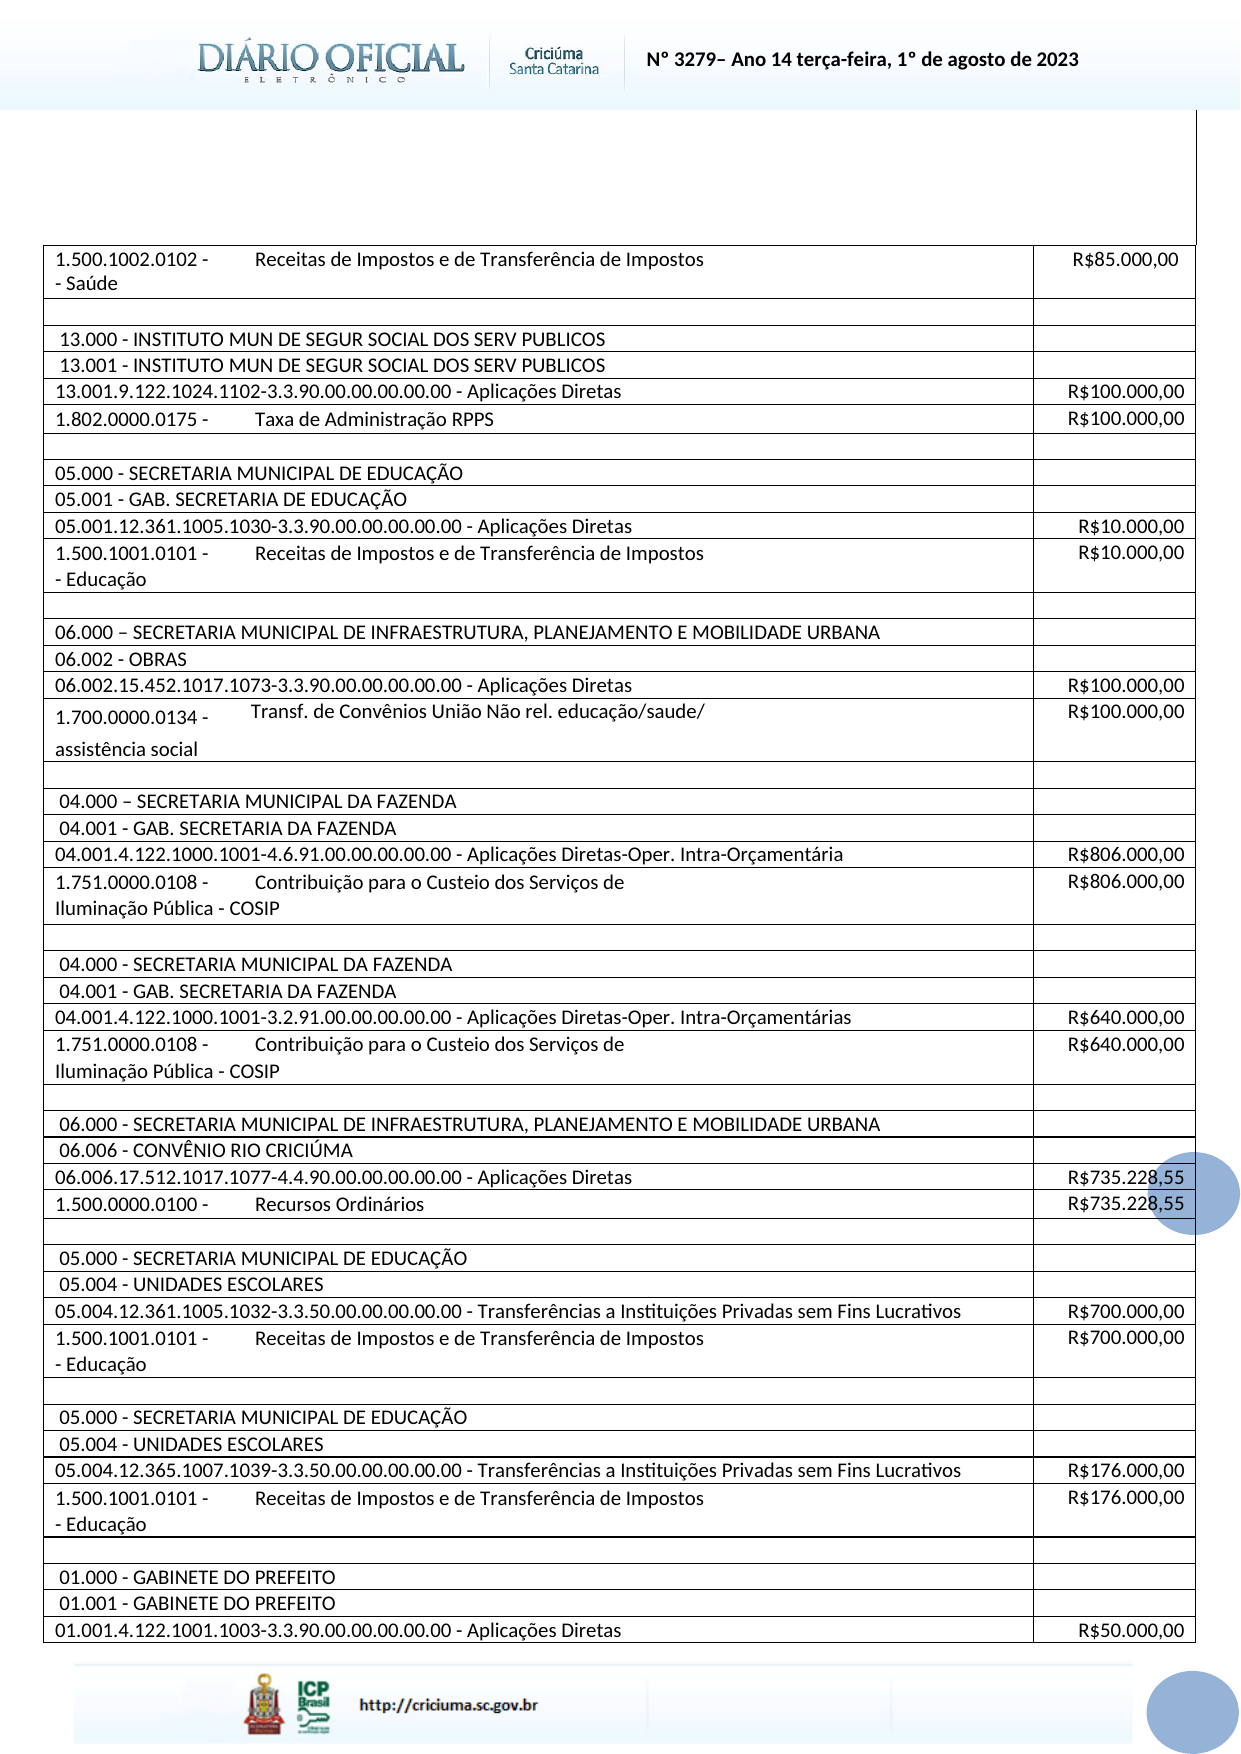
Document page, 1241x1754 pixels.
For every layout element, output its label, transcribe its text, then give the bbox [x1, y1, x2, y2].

table_cell 05.000 - SECRETARIA MUNICIPAL DE EDUCAÇÃO [44, 1245, 1033, 1271]
table_header 1.500.1001.0101 - [55, 1484, 255, 1511]
table_cell [1034, 978, 1195, 1003]
table_header Contribuição para o Custeio dos Serviços de [255, 868, 1033, 895]
table_cell [1034, 1378, 1195, 1403]
table_cell - Saúde [44, 246, 1033, 298]
table_cell R$700.000,00 [1034, 1325, 1195, 1377]
table_cell R$640.000,00 [1034, 1004, 1195, 1030]
table_cell [1034, 1405, 1195, 1430]
table_cell [44, 593, 1033, 618]
table_header 1.500.1001.0101 - [55, 539, 255, 566]
table_cell [1034, 951, 1195, 977]
table_cell 05.004.12.361.1005.1032-3.3.50.00.00.00.00.00 - Transferências a Instituições Privadas sem Fins Lucrativos [44, 1298, 1033, 1323]
table_header Receitas de Impostos e de Transferência de Impostos [255, 539, 1033, 566]
table_header Receitas de Impostos e de Transferência de Impostos [255, 246, 1033, 270]
table_cell R$10.000,00 [1034, 513, 1195, 538]
table_cell 06.006.17.512.1017.1077-4.4.90.00.00.00.00.00 - Aplicações Diretas [44, 1164, 1033, 1189]
table_cell - Educação [44, 1484, 1033, 1536]
table_cell 04.001 - GAB. SECRETARIA DA FAZENDA [44, 978, 1033, 1003]
table_cell [1034, 1564, 1195, 1589]
table_cell [1034, 299, 1195, 325]
table_cell 04.000 - SECRETARIA MUNICIPAL DA FAZENDA [44, 951, 1033, 977]
table_cell [1034, 762, 1195, 788]
table_cell [1034, 1538, 1195, 1563]
table_cell 04.001 - GAB. SECRETARIA DA FAZENDA [44, 815, 1033, 841]
table_header Transf. de Convênios União Não rel. educação/saude/ [251, 699, 1033, 736]
table_cell Iluminação Pública - COSIP [44, 868, 1033, 924]
table_header Recursos Ordinários [255, 1190, 1033, 1217]
table_cell [44, 762, 1033, 788]
table_header Taxa de Administração RPPS [255, 405, 1033, 432]
table_cell [1034, 1590, 1195, 1616]
table_cell R$176.000,00 [1034, 1458, 1195, 1483]
table_cell [1034, 815, 1195, 841]
table_cell 05.004 - UNIDADES ESCOLARES [44, 1272, 1033, 1297]
table_cell R$806.000,00 [1034, 842, 1195, 867]
table_cell 05.000 - SECRETARIA MUNICIPAL DE EDUCAÇÃO [44, 1405, 1033, 1430]
table_cell [1034, 486, 1195, 512]
table_header Contribuição para o Custeio dos Serviços de [255, 1031, 1033, 1058]
table_header 1.802.0000.0175 - [55, 405, 255, 432]
table_cell 04.000 – SECRETARIA MUNICIPAL DA FAZENDA [44, 789, 1033, 814]
table_cell [1034, 1085, 1195, 1110]
table_cell 05.004.12.365.1007.1039-3.3.50.00.00.00.00.00 - Transferências a Instituições Privadas sem Fins Lucrativos [44, 1458, 1033, 1483]
table_cell R$735.228,55 [1034, 1190, 1155, 1218]
table_cell [44, 434, 1033, 459]
table_cell [44, 1538, 1033, 1563]
table_cell 06.002.15.452.1017.1073-3.3.90.00.00.00.00.00 - Aplicações Diretas [44, 672, 1033, 698]
table_header 1.500.1001.0101 - [55, 1325, 255, 1352]
table_cell [1034, 460, 1195, 485]
table_header 1.751.0000.0108 - [55, 1031, 255, 1058]
table_cell [44, 299, 1033, 325]
table_cell [1034, 1431, 1195, 1456]
table_cell 01.001 - GABINETE DO PREFEITO [44, 1590, 1033, 1616]
table_cell [44, 1190, 1033, 1218]
table_cell [1034, 1272, 1195, 1297]
table_cell 05.000 - SECRETARIA MUNICIPAL DE EDUCAÇÃO [44, 460, 1033, 485]
table_cell R$85.000,00 [1034, 246, 1195, 298]
table_cell [44, 925, 1033, 950]
table_cell 06.002 - OBRAS [44, 646, 1033, 671]
table_cell R$735.228,55 [1034, 1164, 1160, 1189]
table_cell 13.001 - INSTITUTO MUN DE SEGUR SOCIAL DOS SERV PUBLICOS [44, 352, 1033, 378]
table_cell [1034, 326, 1195, 351]
table_cell 13.000 - INSTITUTO MUN DE SEGUR SOCIAL DOS SERV PUBLICOS [44, 326, 1033, 351]
table_header Receitas de Impostos e de Transferência de Impostos [255, 1484, 1033, 1511]
table_cell [1034, 352, 1195, 378]
table_cell [44, 1378, 1033, 1403]
table_cell 06.006 - CONVÊNIO RIO CRICIÚMA [44, 1138, 1033, 1163]
table_cell [1034, 789, 1195, 814]
table_cell [1034, 619, 1195, 645]
table_cell R$100.000,00 [1034, 405, 1195, 432]
table_cell [1034, 646, 1195, 671]
table_cell [44, 1219, 1033, 1244]
table_cell R$640.000,00 [1034, 1031, 1195, 1083]
table_cell R$176.000,00 [1034, 1484, 1195, 1536]
table_cell 05.004 - UNIDADES ESCOLARES [44, 1431, 1033, 1456]
table_cell R$10.000,00 [1034, 539, 1195, 592]
table_cell [44, 405, 55, 432]
table_cell 05.001.12.361.1005.1030-3.3.90.00.00.00.00.00 - Aplicações Diretas [44, 513, 1033, 538]
table_header Receitas de Impostos e de Transferência de Impostos [255, 1325, 1033, 1352]
table_cell [1034, 1245, 1195, 1271]
table_cell [44, 1085, 1033, 1110]
table_cell R$50.000,00 [1034, 1617, 1195, 1642]
table_header 1.751.0000.0108 - [55, 868, 255, 895]
table_header 1.500.1002.0102 - [55, 246, 255, 270]
table_cell [1034, 1138, 1195, 1163]
table_header 1.700.0000.0134 - [55, 699, 251, 736]
table_cell R$100.000,00 [1034, 672, 1195, 698]
table_cell [1034, 1111, 1195, 1136]
table_cell R$100.000,00 [1034, 699, 1195, 761]
table_cell 04.001.4.122.1000.1001-4.6.91.00.00.00.00.00 - Aplicações Diretas-Oper. Intra-Orçamentária [44, 842, 1033, 867]
table_cell [1034, 925, 1195, 950]
table_cell 04.001.4.122.1000.1001-3.2.91.00.00.00.00.00 - Aplicações Diretas-Oper. Intra-Orçamentárias [44, 1004, 1033, 1030]
table_cell Iluminação Pública - COSIP [44, 1031, 1033, 1083]
table_cell - Educação [44, 539, 1033, 592]
table_cell 06.000 - SECRETARIA MUNICIPAL DE INFRAESTRUTURA, PLANEJAMENTO E MOBILIDADE URBANA [44, 1111, 1033, 1136]
table_cell R$806.000,00 [1034, 868, 1195, 924]
table_cell 01.000 - GABINETE DO PREFEITO [44, 1564, 1033, 1589]
table_cell R$700.000,00 [1034, 1298, 1195, 1323]
table_cell [1034, 434, 1195, 459]
table_cell [1034, 593, 1195, 618]
table_cell 05.001 - GAB. SECRETARIA DE EDUCAÇÃO [44, 486, 1033, 512]
table_cell 13.001.9.122.1024.1102-3.3.90.00.00.00.00.00 - Aplicações Diretas [44, 379, 1033, 404]
table_cell 06.000 – SECRETARIA MUNICIPAL DE INFRAESTRUTURA, PLANEJAMENTO E MOBILIDADE URBANA [44, 619, 1033, 645]
table_cell R$100.000,00 [1034, 379, 1195, 404]
table_header 1.500.0000.0100 - [55, 1190, 255, 1217]
table_cell 01.001.4.122.1001.1003-3.3.90.00.00.00.00.00 - Aplicações Diretas [44, 1617, 1033, 1642]
table_cell [1034, 1219, 1195, 1244]
table_cell - Educação [44, 1325, 1033, 1377]
table_cell assistência social [44, 699, 1033, 761]
